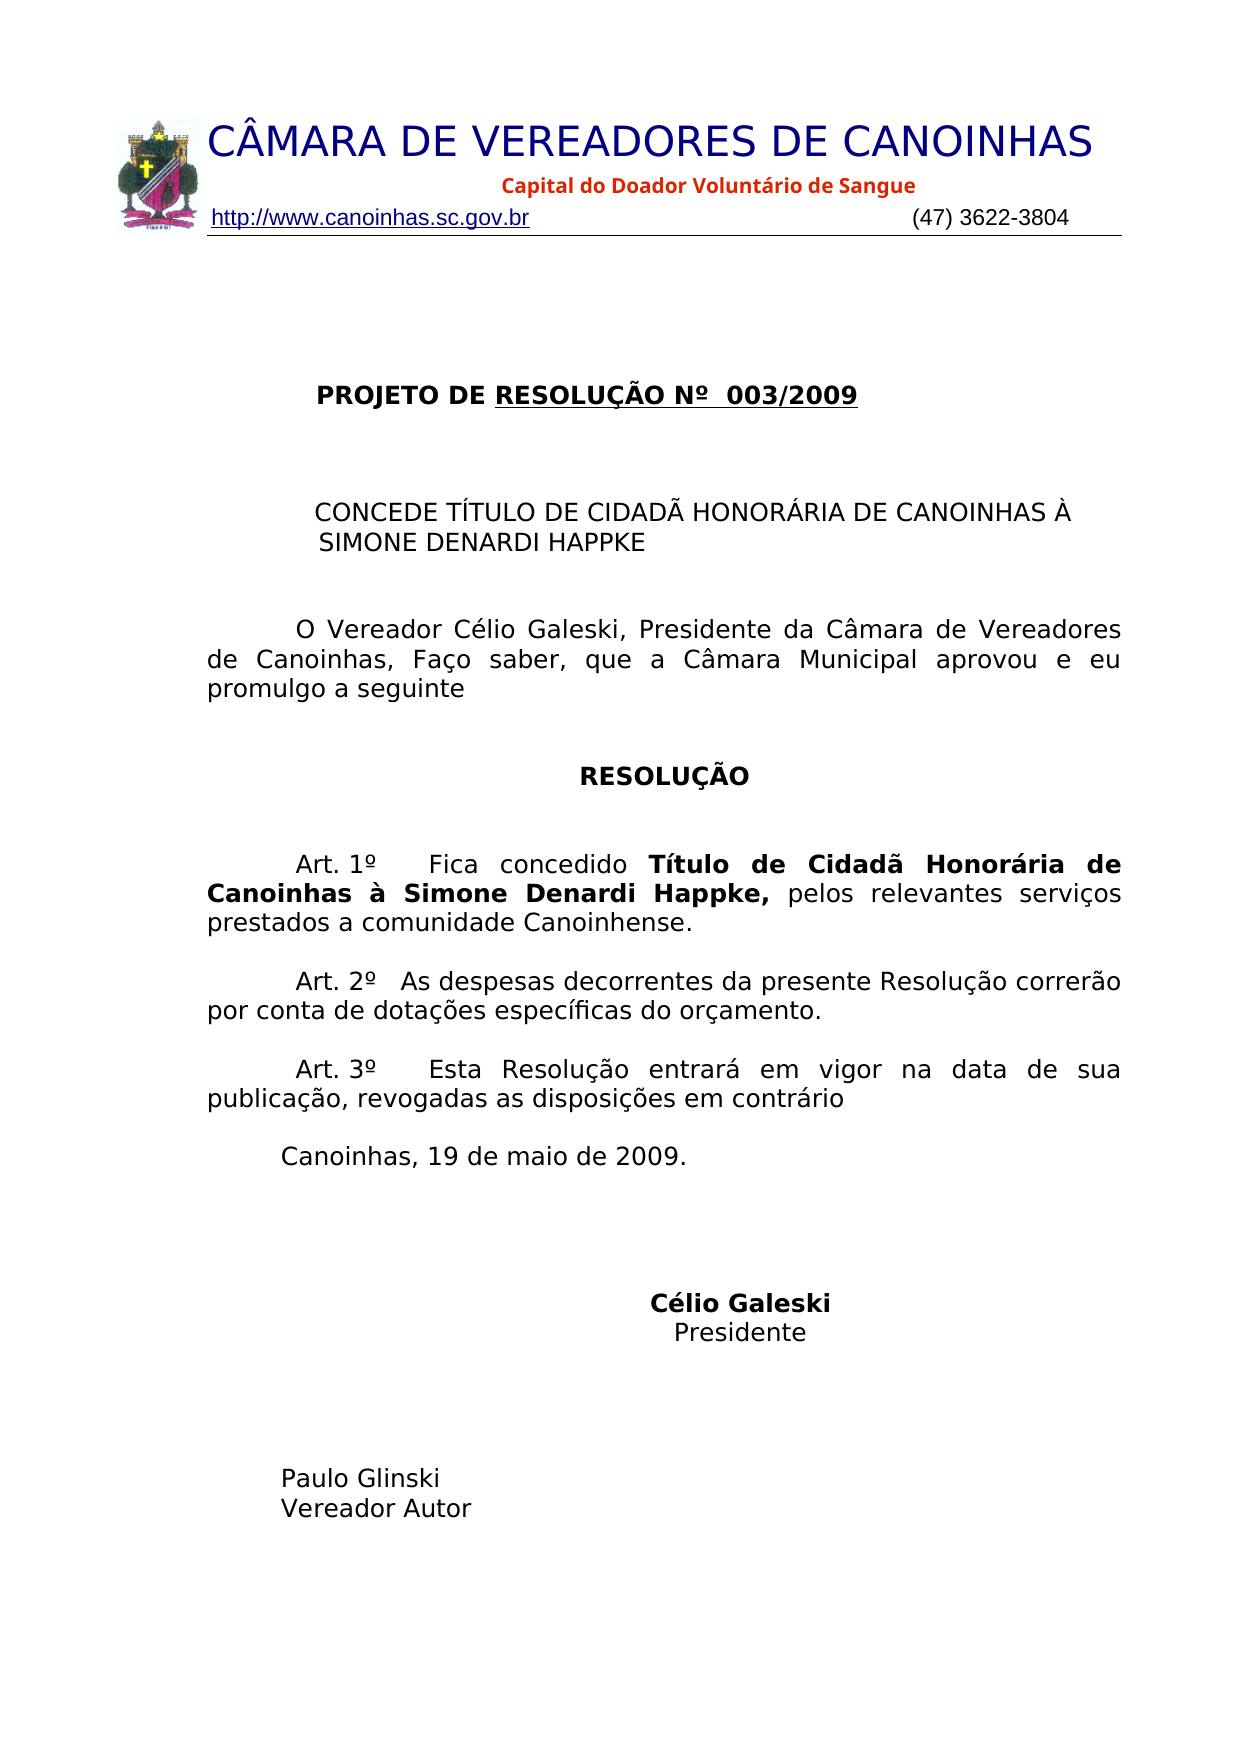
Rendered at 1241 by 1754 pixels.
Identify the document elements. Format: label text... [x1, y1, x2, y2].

picture [116, 118, 203, 235]
text Vereador Autor [207, 1494, 1078, 1523]
text SIMONE DENARDI HAPPKE [207, 528, 1122, 557]
text Canoinhas, 19 de maio de 2009. [207, 1143, 1122, 1172]
text Art. 1º Fica concedido Título de Cidadã Honorária de Canoinhas à Simone Denardi Happke, pelos relevantes serviços prestados a comunidade Canoinhense. [207, 850, 1122, 938]
text O Vereador Célio Galeski, Presidente da Câmara de Vereadores de Canoinhas, Faço saber, que a Câmara Municipal aprovou e eu promulgo a seguinte [207, 616, 1122, 703]
subtitle RESOLUÇÃO [207, 762, 1122, 791]
text PROJETO DE RESOLUÇÃO Nº 003/2009 [266, 382, 1078, 411]
text Presidente [207, 1318, 1122, 1347]
text Célio Galeski [207, 1289, 1122, 1318]
text Art. 2º As despesas decorrentes da presente Resolução correrão por conta de dotações específicas do orçamento. [207, 967, 1122, 1026]
text Paulo Glinski [207, 1464, 1078, 1494]
text Art. 3º Esta Resolução entrará em vigor na data de sua publicação, revogadas as disposições em contrário [207, 1055, 1122, 1113]
text CONCEDE TÍTULO DE CIDADÃ HONORÁRIA DE CANOINHAS À [207, 499, 1122, 528]
